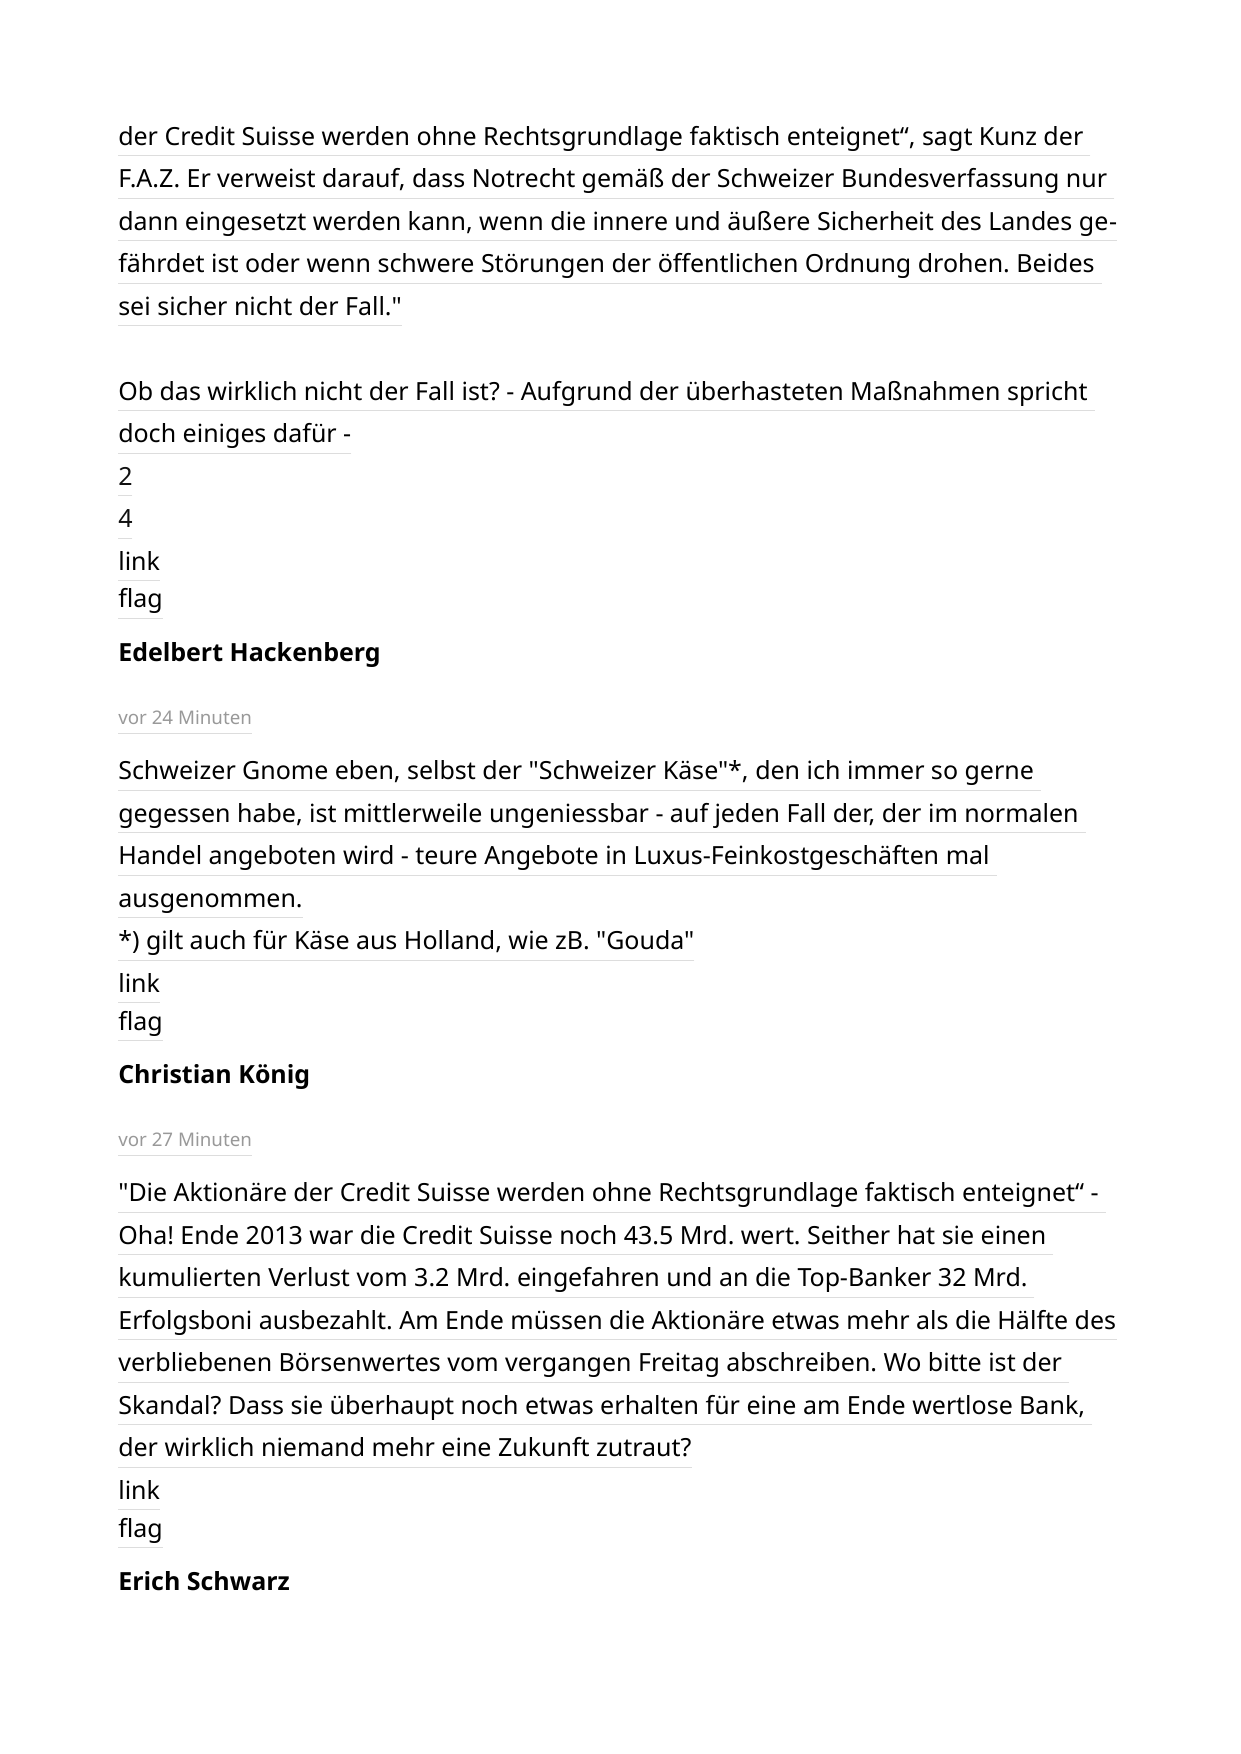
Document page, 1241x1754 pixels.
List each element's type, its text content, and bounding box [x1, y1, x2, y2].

text flag [118, 1003, 1122, 1041]
text der Credit Suisse werden ohne Rechtsgrundlage faktisch enteignet“, sagt Kunz der F.A.Z. Er verweist darauf, dass Notrecht gemäß der Schweizer Bundesverfassung nur dann eingesetzt werden kann, wenn die innere und äußere Sicherheit des Landes ge­fährdet ist oder wenn schwere Störungen der öffentlichen Ordnung drohen. Beides sei sicher nicht der Fall." Ob das wirklich nicht der Fall ist? - Aufgrund der überhasteten Maßnahmen spricht doch einiges dafür - [118, 118, 1122, 454]
text "Die Aktionäre der Credit Suisse werden ohne Rechtsgrundlage faktisch enteignet“ - Oha! Ende 2013 war die Credit Suisse noch 43.5 Mrd. wert. Seither hat sie einen kumulierten Verlust vom 3.2 Mrd. eingefahren und an die Top-Banker 32 Mrd. Erfolgsboni ausbezahlt. Am Ende müssen die Aktionäre etwas mehr als die Hälfte des verbliebenen Börsenwertes vom vergangen Freitag abschreiben. Wo bitte ist der Skandal? Dass sie überhaupt noch etwas erhalten für eine am Ende wertlose Bank, der wirklich niemand mehr eine Zukunft zutraut? [118, 1175, 1122, 1468]
text link [118, 543, 1122, 581]
text Edelbert Hackenberg [118, 635, 1122, 669]
text link [118, 1472, 1122, 1510]
text Schweizer Gnome eben, selbst der "Schweizer Käse"*, den ich immer so gerne gegessen habe, ist mittlerweile ungeniessbar - auf jeden Fall der, der im normalen Handel angeboten wird - teure Angebote in Luxus-Feinkostgeschäften mal ausgenommen. *) gilt auch für Käse aus Holland, wie zB. "Gouda" [118, 753, 1122, 961]
text Erich Schwarz [118, 1564, 1122, 1598]
text flag [118, 1510, 1122, 1548]
text 4 [118, 501, 1122, 539]
text 2 [118, 458, 1122, 496]
text vor 27 Minuten [118, 1126, 1117, 1156]
text Christian König [118, 1057, 1122, 1091]
text flag [118, 581, 1122, 619]
text vor 24 Minuten [118, 704, 1117, 734]
text link [118, 965, 1122, 1003]
